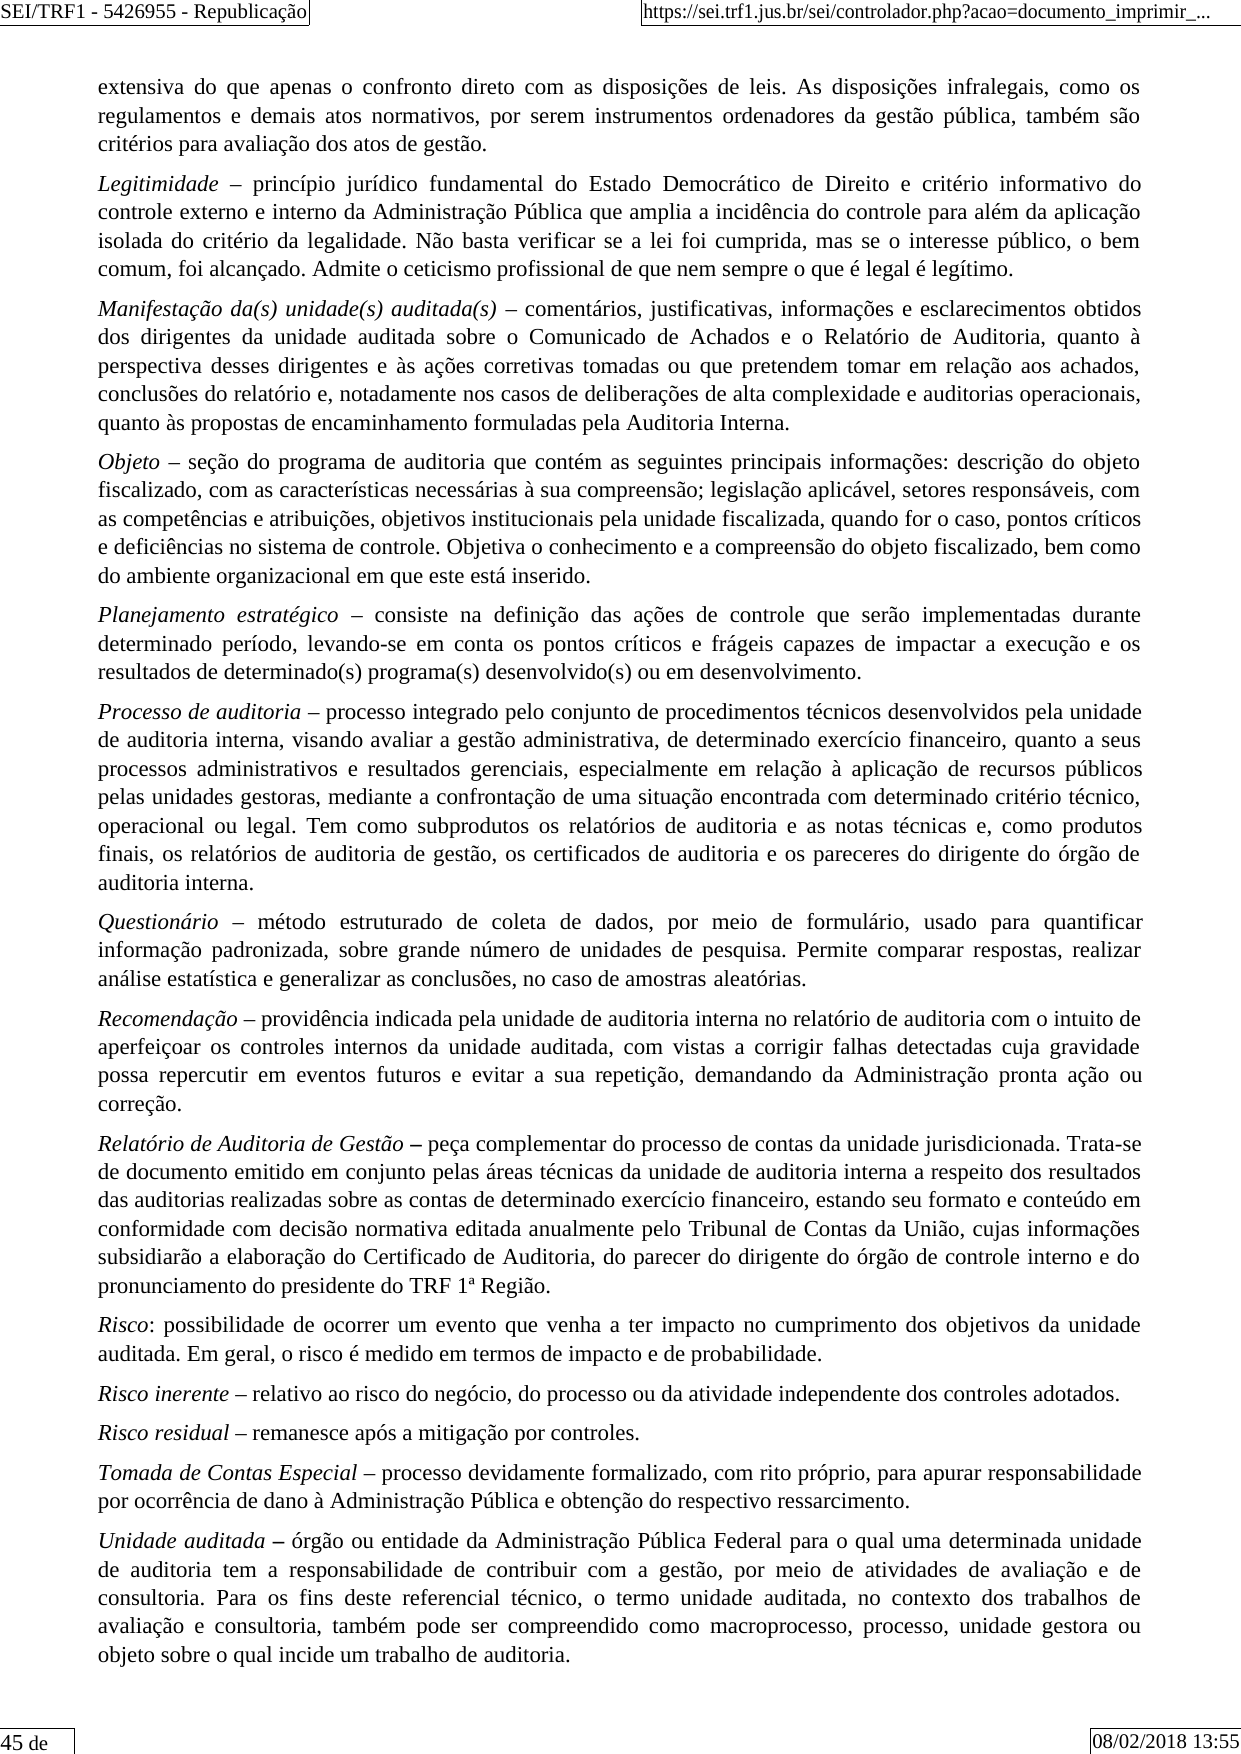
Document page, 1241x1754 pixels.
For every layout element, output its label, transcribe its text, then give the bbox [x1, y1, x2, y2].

text Risco inerente – relativo ao risco do negócio, do processo ou da atividade independente dos controles adotados. [98, 1379, 1169, 1406]
text Objeto – seção do programa de auditoria que contém as seguintes principais informações: descrição do objeto fiscalizado, com as características necessárias à sua compreensão; legislação aplicável, setores responsáveis, com as competências e atribuições, objetivos institucionais pela unidade fiscalizada, quando for o caso, pontos críticos e deficiências no sistema de controle. Objetiva o conhecimento e a compreensão do objeto fiscalizado, bem como do ambiente organizacional em que este está inserido. [98, 448, 1143, 588]
text Tomada de Contas Especial – processo devidamente formalizado, com rito próprio, para apurar responsabilidade por ocorrência de dano à Administração Pública e obtenção do respectivo ressarcimento. [98, 1459, 1143, 1514]
text extensiva do que apenas o confronto direto com as disposições de leis. As disposições infralegais, como os regulamentos e demais atos normativos, por serem instrumentos ordenadores da gestão pública, também são critérios para avaliação dos atos de gestão. [98, 73, 1143, 156]
text Risco residual – remanesce após a mitigação por controles. [98, 1419, 1169, 1446]
text Questionário – método estruturado de coleta de dados, por meio de formulário, usado para quantificar informação padronizada, sobre grande número de unidades de pesquisa. Permite comparar respostas, realizar análise estatística e generalizar as conclusões, no caso de amostras aleatórias. [98, 908, 1143, 991]
text Manifestação da(s) unidade(s) auditada(s) – comentários, justificativas, informações e esclarecimentos obtidos dos dirigentes da unidade auditada sobre o Comunicado de Achados e o Relatório de Auditoria, quanto à perspectiva desses dirigentes e às ações corretivas tomadas ou que pretendem tomar em relação aos achados, conclusões do relatório e, notadamente nos casos de deliberações de alta complexidade e auditorias operacionais, quanto às propostas de encaminhamento formuladas pela Auditoria Interna. [98, 295, 1143, 435]
text Planejamento estratégico – consiste na definição das ações de controle que serão implementadas durante determinado período, levando-se em conta os pontos críticos e frágeis capazes de impactar a execução e os resultados de determinado(s) programa(s) desenvolvido(s) ou em desenvolvimento. [98, 601, 1143, 684]
text Unidade auditada – órgão ou entidade da Administração Pública Federal para o qual uma determinada unidade de auditoria tem a responsabilidade de contribuir com a gestão, por meio de atividades de avaliação e de consultoria. Para os fins deste referencial técnico, o termo unidade auditada, no contexto dos trabalhos de avaliação e consultoria, também pode ser compreendido como macroprocesso, processo, unidade gestora ou objeto sobre o qual incide um trabalho de auditoria. [98, 1527, 1143, 1667]
text Legitimidade – princípio jurídico fundamental do Estado Democrático de Direito e critério informativo do controle externo e interno da Administração Pública que amplia a incidência do controle para além da aplicação isolada do critério da legalidade. Não basta verificar se a lei foi cumprida, mas se o interesse público, o bem comum, foi alcançado. Admite o ceticismo profissional de que nem sempre o que é legal é legítimo. [98, 170, 1143, 282]
text Recomendação – providência indicada pela unidade de auditoria interna no relatório de auditoria com o intuito de aperfeiçoar os controles internos da unidade auditada, com vistas a corrigir falhas detectadas cuja gravidade possa repercutir em eventos futuros e evitar a sua repetição, demandando da Administração pronta ação ou correção. [98, 1004, 1143, 1116]
text Relatório de Auditoria de Gestão – peça complementar do processo de contas da unidade jurisdicionada. Trata-se de documento emitido em conjunto pelas áreas técnicas da unidade de auditoria interna a respeito dos resultados das auditorias realizadas sobre as contas de determinado exercício financeiro, estando seu formato e conteúdo em conformidade com decisão normativa editada anualmente pelo Tribunal de Contas da União, cujas informações subsidiarão a elaboração do Certificado de Auditoria, do parecer do dirigente do órgão de controle interno e do pronunciamento do presidente do TRF 1ª Região. [98, 1130, 1143, 1298]
text Risco: possibilidade de ocorrer um evento que venha a ter impacto no cumprimento dos objetivos da unidade auditada. Em geral, o risco é medido em termos de impacto e de probabilidade. [98, 1311, 1143, 1366]
text Processo de auditoria – processo integrado pelo conjunto de procedimentos técnicos desenvolvidos pela unidade de auditoria interna, visando avaliar a gestão administrativa, de determinado exercício financeiro, quanto a seus processos administrativos e resultados gerenciais, especialmente em relação à aplicação de recursos públicos pelas unidades gestoras, mediante a confrontação de uma situação encontrada com determinado critério técnico, operacional ou legal. Tem como subprodutos os relatórios de auditoria e as notas técnicas e, como produtos finais, os relatórios de auditoria de gestão, os certificados de auditoria e os pareceres do dirigente do órgão de auditoria interna. [98, 698, 1143, 895]
